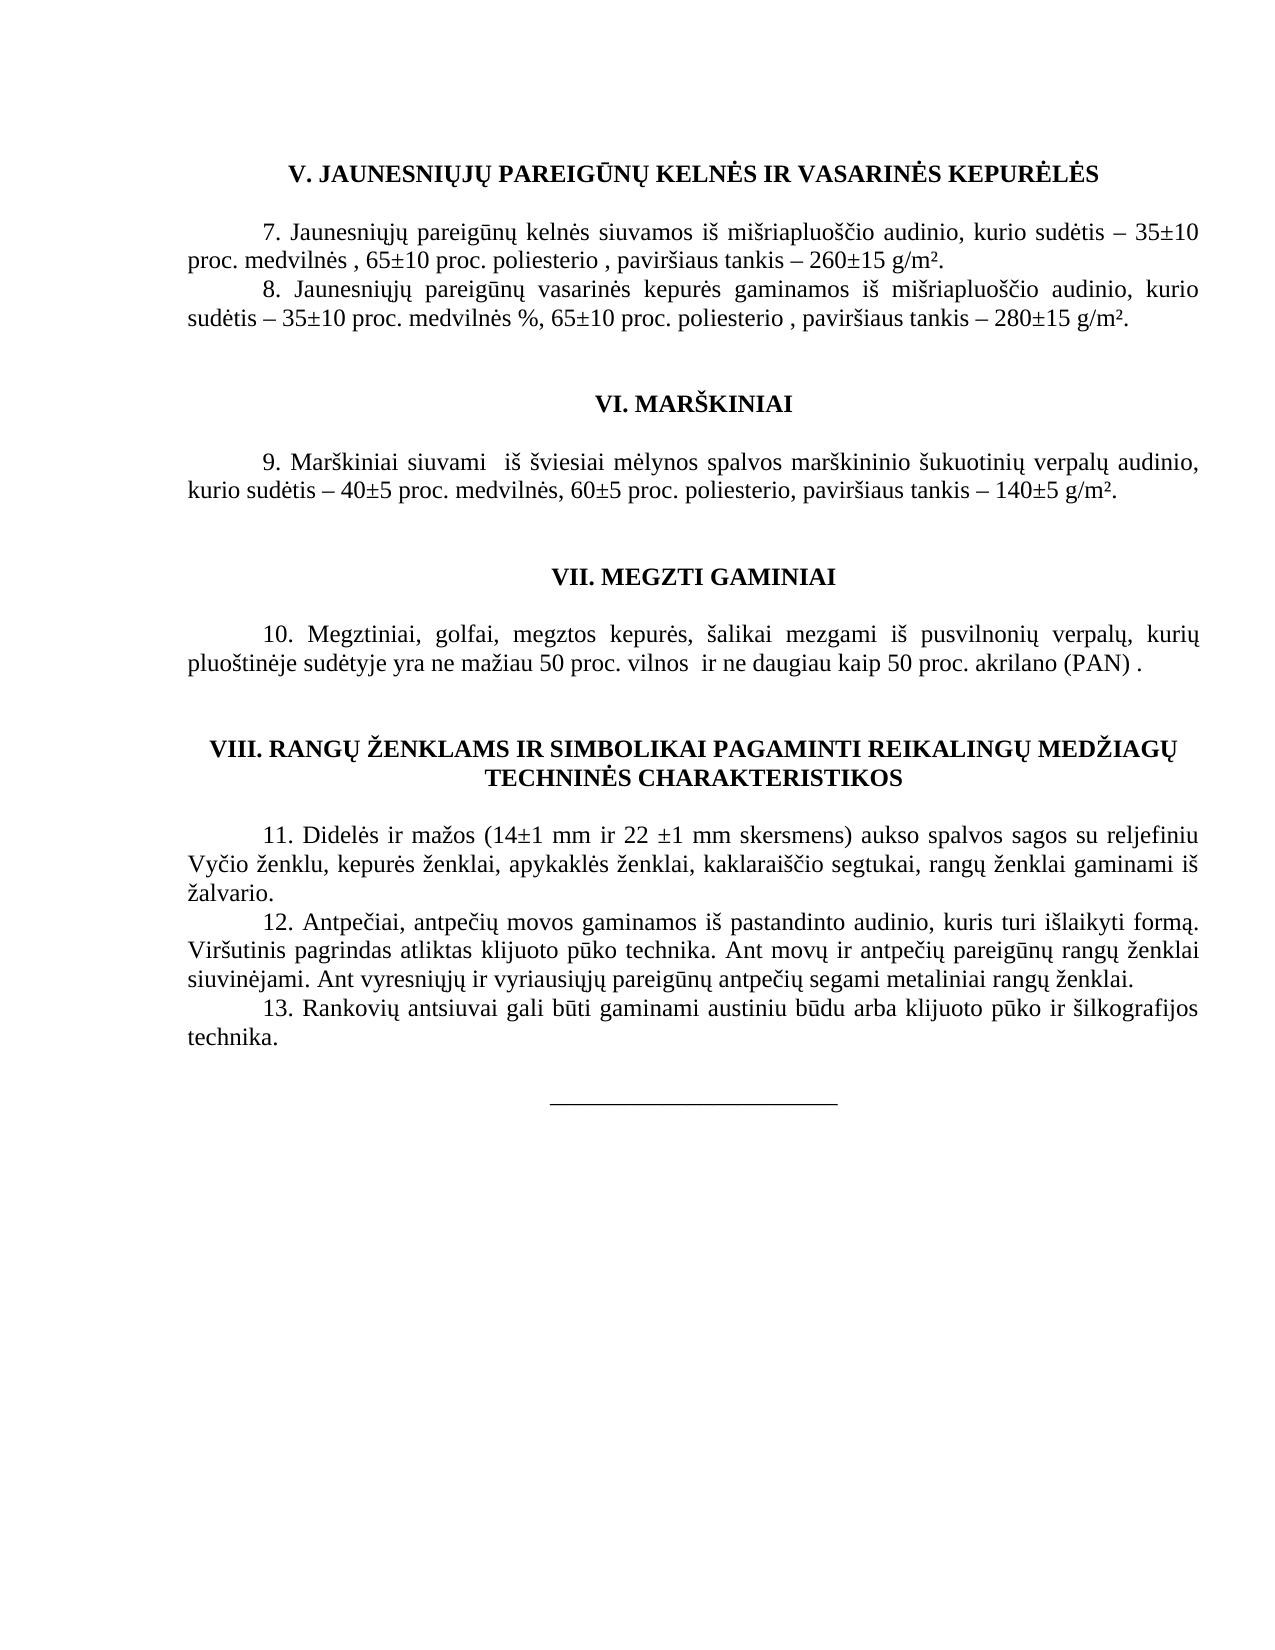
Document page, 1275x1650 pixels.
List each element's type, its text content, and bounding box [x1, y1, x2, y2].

text VI. MARŠKINIAI [187, 389, 1200, 418]
text 12. Antpečiai, antpečių movos gaminamos iš pastandinto audinio, kuris turi išlaikyti formą. Viršutinis pagrindas atliktas klijuoto pūko technika. Ant movų ir antpečių pareigūnų rangų ženklai siuvinėjami. Ant vyresniųjų ir vyriausiųjų pareigūnų antpečių segami metaliniai rangų ženklai. [187, 907, 1200, 993]
text VIII. RANGŲ ŽENKLAMS IR SIMBOLIKAI PAGAMINTI REIKALINGŲ MEDŽIAGŲ TECHNINĖS CHARAKTERISTIKOS [187, 734, 1200, 792]
text VII. MEGZTI GAMINIAI [187, 562, 1200, 591]
text 9. Marškiniai siuvami iš šviesiai mėlynos spalvos marškininio šukuotinių verpalų audinio, kurio sudėtis – 40±5 proc. medvilnės, 60±5 proc. poliesterio, paviršiaus tankis – 140±5 g/m². [187, 447, 1200, 504]
text 11. Didelės ir mažos (14±1 mm ir 22 ±1 mm skersmens) aukso spalvos sagos su reljefiniu Vyčio ženklu, kepurės ženklai, apykaklės ženklai, kaklaraiščio segtukai, rangų ženklai gaminami iš žalvario. [187, 821, 1200, 907]
text 13. Rankovių antsiuvai gali būti gaminami austiniu būdu arba klijuoto pūko ir šilkografijos technika. [187, 993, 1200, 1051]
text V. JAUNESNIŲJŲ PAREIGŪNŲ KELNĖS IR VASARINĖS KEPURĖLĖS [187, 159, 1200, 188]
text 8. Jaunesniųjų pareigūnų vasarinės kepurės gaminamos iš mišriapluoščio audinio, kurio sudėtis – 35±10 proc. medvilnės %, 65±10 proc. poliesterio , paviršiaus tankis – 280±15 g/m². [187, 274, 1200, 332]
text 10. Megztiniai, golfai, megztos kepurės, šalikai mezgami iš pusvilnonių verpalų, kurių pluoštinėje sudėtyje yra ne mažiau 50 proc. vilnos ir ne daugiau kaip 50 proc. akrilano (PAN) . [187, 619, 1200, 677]
text _______________________ [187, 1079, 1200, 1108]
text 7. Jaunesniųjų pareigūnų kelnės siuvamos iš mišriapluoščio audinio, kurio sudėtis – 35±10 proc. medvilnės , 65±10 proc. poliesterio , paviršiaus tankis – 260±15 g/m². [187, 217, 1200, 274]
